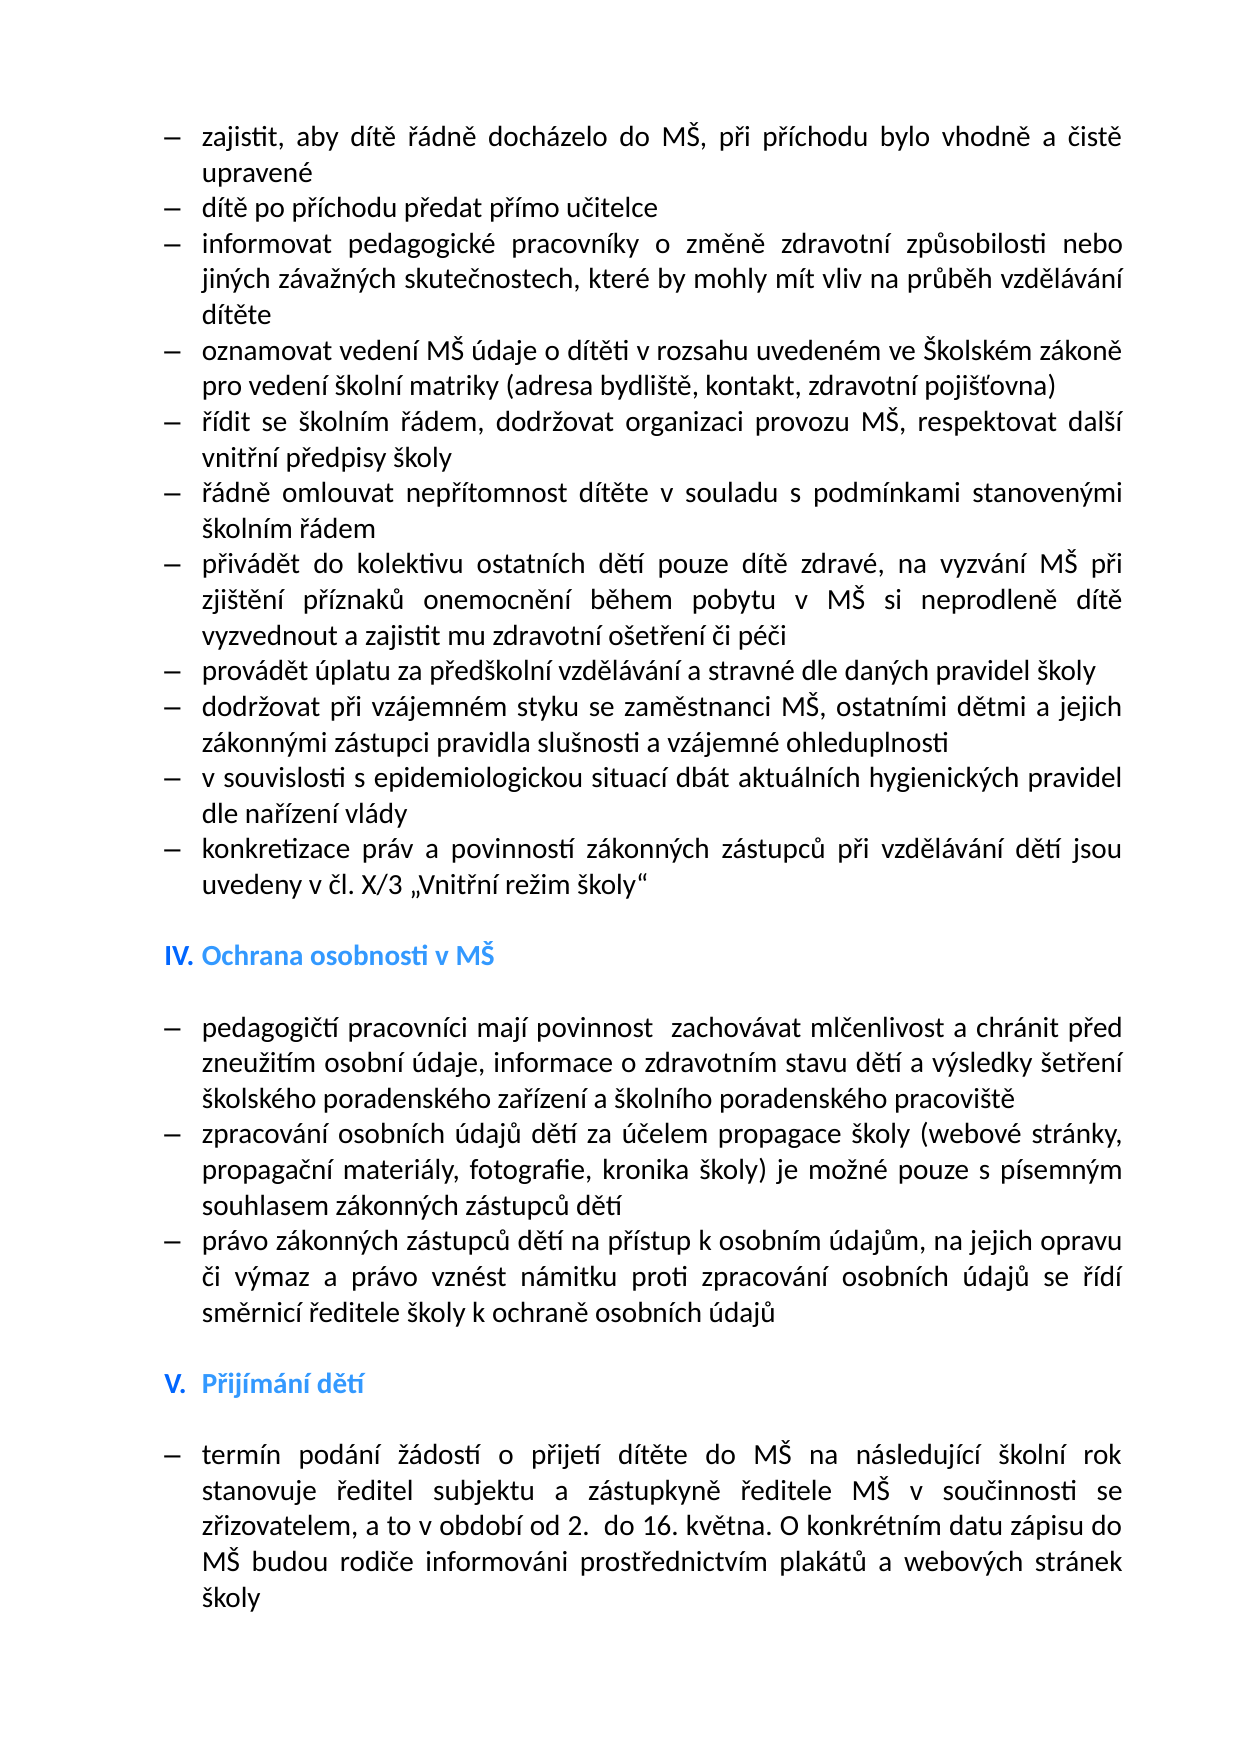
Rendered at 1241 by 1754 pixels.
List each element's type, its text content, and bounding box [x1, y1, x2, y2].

list v souvislosti s epidemiologickou situací dbát aktuálních hygienických pravidel dle nařízení vlády [164, 759, 1123, 831]
list zajistit, aby dítě řádně docházelo do MŠ, při příchodu bylo vhodně a čistě upravené [164, 118, 1123, 189]
list řídit se školním řádem, dodržovat organizaci provozu MŠ, respektovat další vnitřní předpisy školy [164, 403, 1123, 474]
list pedagogičtí pracovníci mají povinnost zachovávat mlčenlivost a chránit před zneužitím osobní údaje, informace o zdravotním stavu dětí a výsledky šetření školského poradenského zařízení a školního poradenského pracoviště [164, 1009, 1123, 1116]
list zpracování osobních údajů dětí za účelem propagace školy (webové stránky, propagační materiály, fotografie, kronika školy) je možné pouze s písemným souhlasem zákonných zástupců dětí [164, 1116, 1123, 1222]
list řádně omlouvat nepřítomnost dítěte v souladu s podmínkami stanovenými školním řádem [164, 474, 1123, 546]
list dodržovat při vzájemném styku se zaměstnanci MŠ, ostatními dětmi a jejich zákonnými zástupci pravidla slušnosti a vzájemné ohleduplnosti [164, 688, 1123, 759]
list přivádět do kolektivu ostatních dětí pouze dítě zdravé, na vyzvání MŠ při zjištění příznaků onemocnění během pobytu v MŠ si neprodleně dítě vyzvednout a zajistit mu zdravotní ošetření či péči [164, 546, 1123, 652]
list informovat pedagogické pracovníky o změně zdravotní způsobilosti nebo jiných závažných skutečnostech, které by mohly mít vliv na průběh vzdělávání dítěte [164, 225, 1123, 332]
list Přijímání dětí [164, 1365, 1123, 1401]
list právo zákonných zástupců dětí na přístup k osobním údajům, na jejich opravu či výmaz a právo vznést námitku proti zpracování osobních údajů se řídí směrnicí ředitele školy k ochraně osobních údajů [164, 1222, 1123, 1329]
list provádět úplatu za předškolní vzdělávání a stravné dle daných pravidel školy [164, 652, 1123, 688]
list Ochrana osobnosti v MŠ [164, 937, 1123, 973]
list konkretizace práv a povinností zákonných zástupců při vzdělávání dětí jsou uvedeny v čl. X/3 „Vnitřní režim školy“ [164, 831, 1123, 902]
list oznamovat vedení MŠ údaje o dítěti v rozsahu uvedeném ve Školském zákoně pro vedení školní matriky (adresa bydliště, kontakt, zdravotní pojišťovna) [164, 332, 1123, 403]
list termín podání žádostí o přijetí dítěte do MŠ na následující školní rok stanovuje ředitel subjektu a zástupkyně ředitele MŠ v součinnosti se zřizovatelem, a to v období od 2. do 16. května. O konkrétním datu zápisu do MŠ budou rodiče informováni prostřednictvím plakátů a webových stránek školy [164, 1436, 1123, 1614]
list dítě po příchodu předat přímo učitelce [164, 189, 1123, 225]
